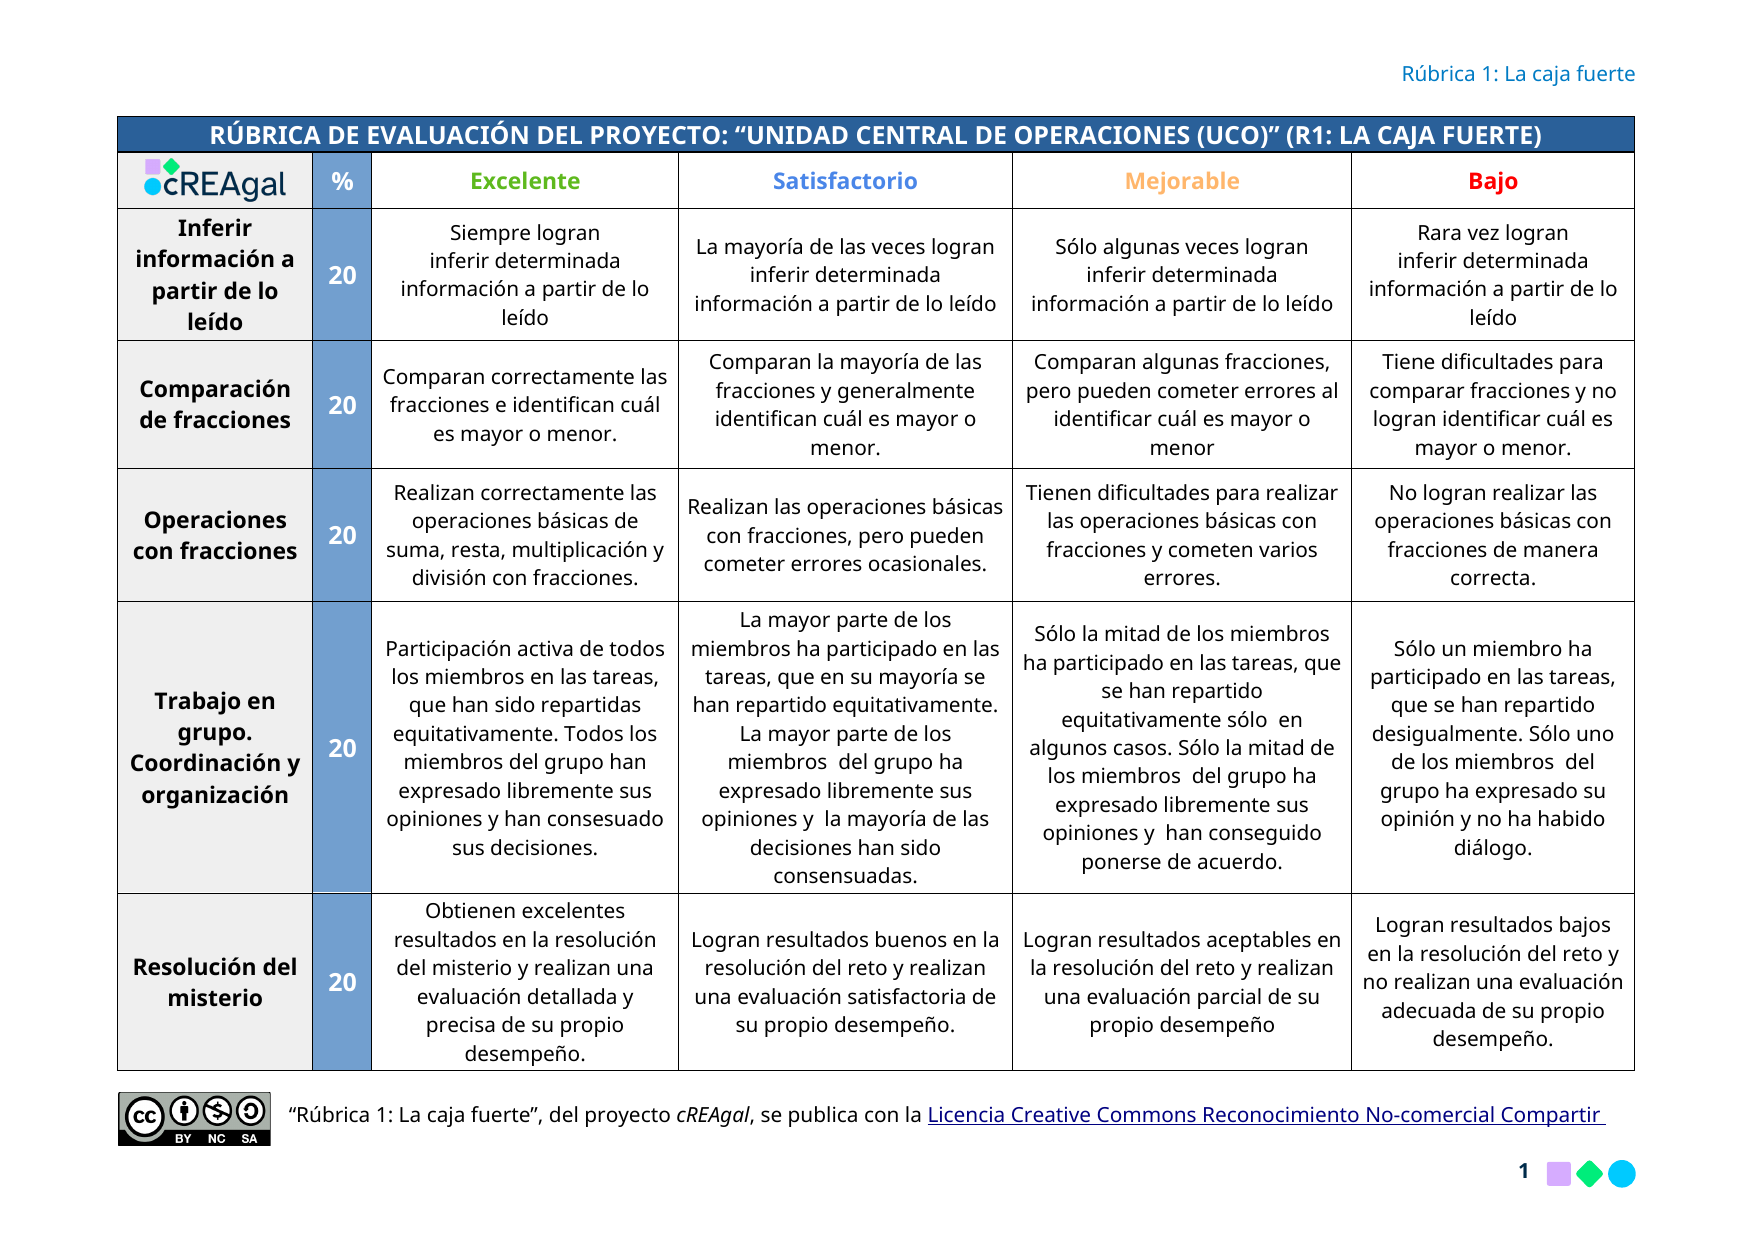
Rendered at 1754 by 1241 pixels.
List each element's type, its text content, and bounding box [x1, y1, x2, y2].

table_cell Resolución del misterio [118, 894, 312, 1070]
table_cell Comparación de fracciones [118, 341, 312, 468]
table_cell Obtienen excelentes resultados en la resolución del misterio y realizan una evaluación detallada y precisa de su propio desempeño. [372, 894, 678, 1070]
table_cell 20 [313, 894, 371, 1070]
table_cell Comparan correctamente las fracciones e identifican cuál es mayor o menor. [372, 341, 678, 468]
table_cell Realizan las operaciones básicas con fracciones, pero pueden cometer errores ocasionales. [679, 469, 1012, 601]
text “Rúbrica 1: La caja fuerte”, del proyecto cREAgal, se publica con la Licencia Creative Commons Reconocimiento No-comercial Compartir [271, 1100, 1636, 1128]
table_cell 20 [313, 341, 371, 468]
table_cell [118, 153, 312, 208]
picture [118, 1092, 271, 1146]
table_cell Inferir información a partir de lo leído [118, 209, 312, 340]
table_cell Tiene dificultades para comparar fracciones y no logran identificar cuál es mayor o menor. [1352, 341, 1634, 468]
table_cell Realizan correctamente las operaciones básicas de suma, resta, multiplicación y división con fracciones. [372, 469, 678, 601]
table_cell La mayoría de las veces logran inferir determinada información a partir de lo leído [679, 209, 1012, 340]
table_cell Sólo la mitad de los miembros ha participado en las tareas, que se han repartido equitativamente sólo en algunos casos. Sólo la mitad de los miembros del grupo ha expresado libremente sus opiniones y han conseguido ponerse de acuerdo. [1013, 602, 1351, 892]
table_cell 20 [313, 469, 371, 601]
table_cell Comparan algunas fracciones, pero pueden cometer errores al identificar cuál es mayor o menor [1013, 341, 1351, 468]
table_cell Participación activa de todos los miembros en las tareas, que han sido repartidas equitativamente. Todos los miembros del grupo han expresado libremente sus opiniones y han consesuado sus decisiones. [372, 602, 678, 892]
table_cell La mayor parte de los miembros ha participado en las tareas, que en su mayoría se han repartido equitativamente. La mayor parte de los miembros del grupo ha expresado libremente sus opiniones y la mayoría de las decisiones han sido consensuadas. [679, 602, 1012, 892]
table_header RÚBRICA DE EVALUACIÓN DEL PROYECTO: “UNIDAD CENTRAL DE OPERACIONES (UCO)” (R1: LA CAJA FUERTE) [118, 117, 1634, 151]
table_cell Operaciones con fracciones [118, 469, 312, 601]
table_cell Trabajo en grupo. Coordinación y organización [118, 602, 312, 892]
table_cell Logran resultados aceptables en la resolución del reto y realizan una evaluación parcial de su propio desempeño [1013, 894, 1351, 1070]
table_cell 20 [313, 209, 371, 340]
table_cell Tienen dificultades para realizar las operaciones básicas con fracciones y cometen varios errores. [1013, 469, 1351, 601]
table_cell No logran realizar las operaciones básicas con fracciones de manera correcta. [1352, 469, 1634, 601]
table_cell Siempre logran inferir determinada información a partir de lo leído [372, 209, 678, 340]
table_cell Excelente [372, 153, 678, 208]
table_cell Sólo algunas veces logran inferir determinada información a partir de lo leído [1013, 209, 1351, 340]
table_cell Mejorable [1013, 153, 1351, 208]
table_cell 20 [313, 602, 371, 892]
table_cell Bajo [1352, 153, 1634, 208]
table_cell Logran resultados bajos en la resolución del reto y no realizan una evaluación adecuada de su propio desempeño. [1352, 894, 1634, 1070]
picture [144, 158, 286, 202]
table_cell Comparan la mayoría de las fracciones y generalmente identifican cuál es mayor o menor. [679, 341, 1012, 468]
table_cell Rara vez logran inferir determinada información a partir de lo leído [1352, 209, 1634, 340]
table_cell Sólo un miembro ha participado en las tareas, que se han repartido desigualmente. Sólo uno de los miembros del grupo ha expresado su opinión y no ha habido diálogo. [1352, 602, 1634, 892]
table_cell Satisfactorio [679, 153, 1012, 208]
table_cell % [313, 153, 371, 208]
table_cell Logran resultados buenos en la resolución del reto y realizan una evaluación satisfactoria de su propio desempeño. [679, 894, 1012, 1070]
